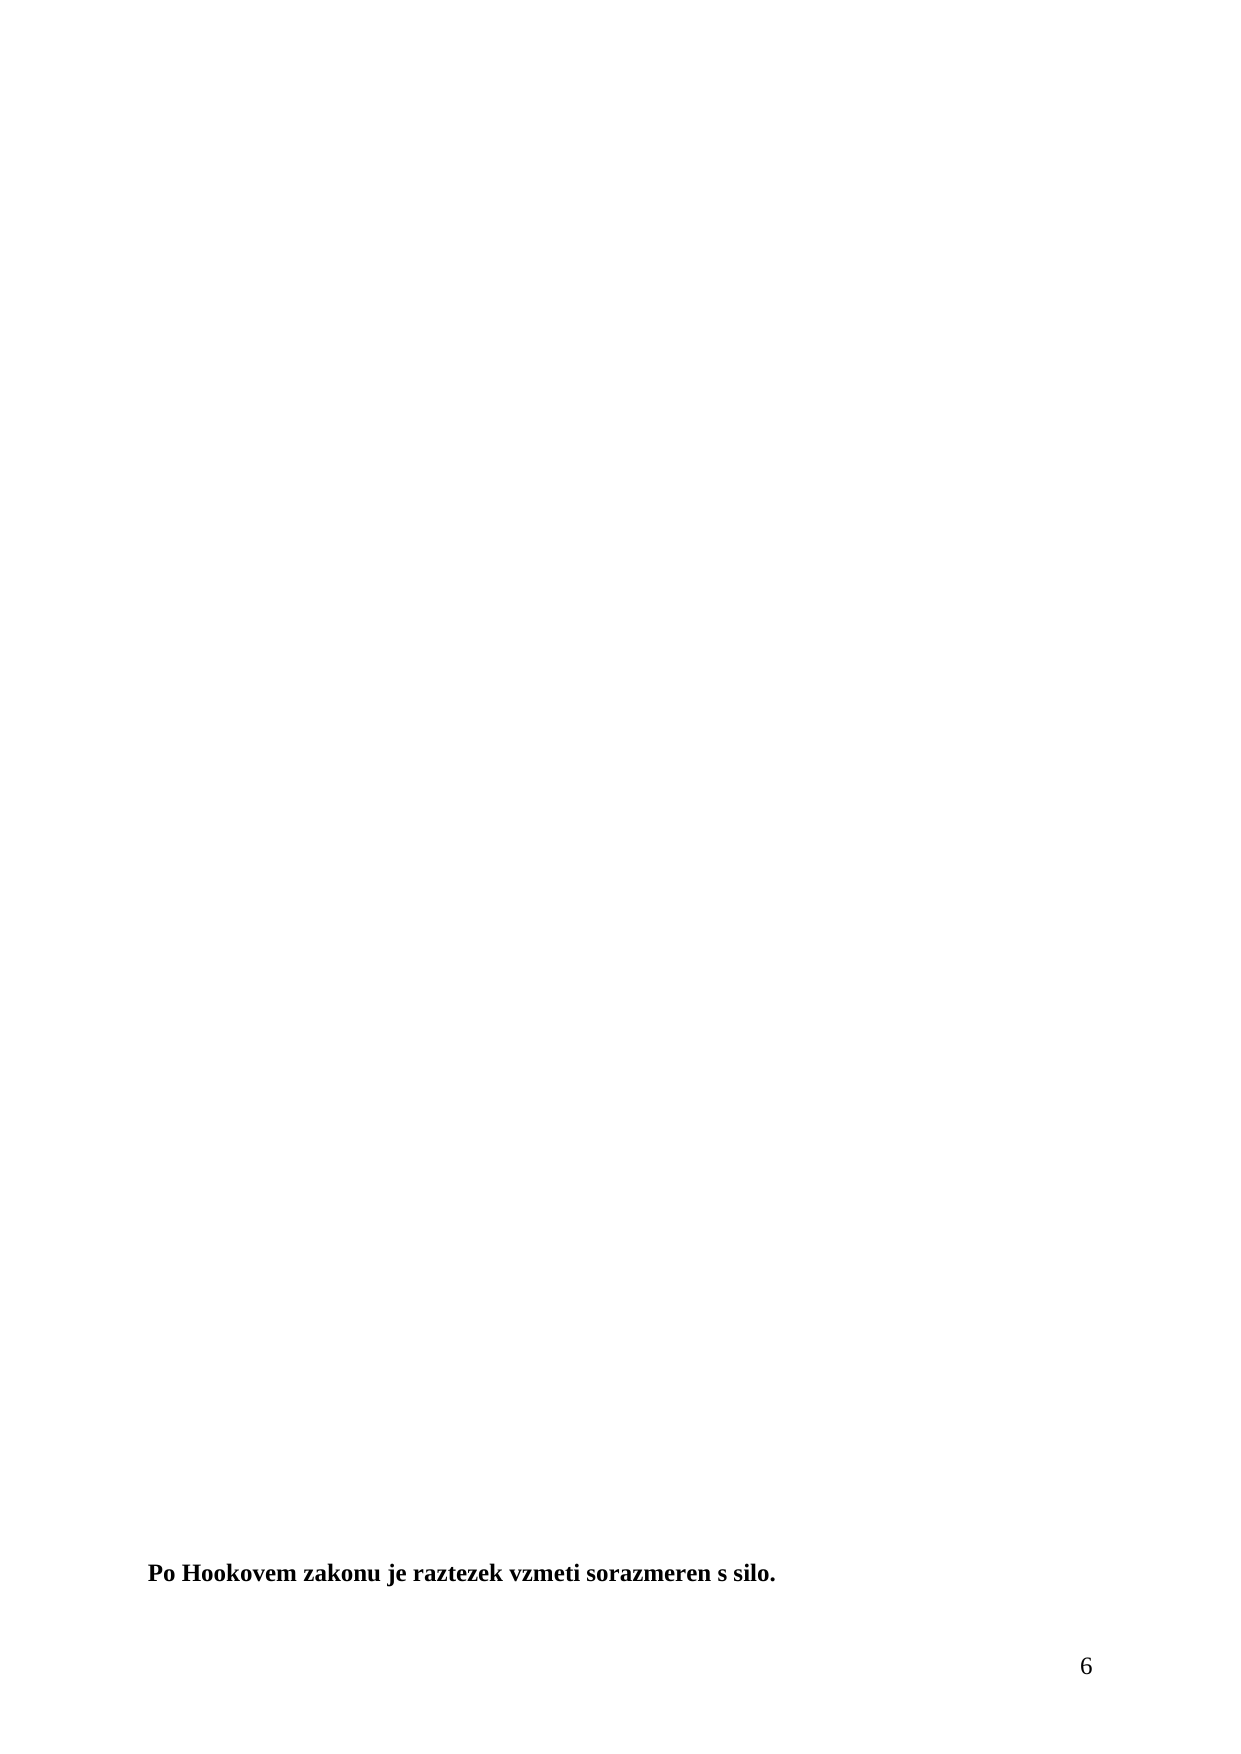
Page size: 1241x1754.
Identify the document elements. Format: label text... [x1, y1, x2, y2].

text Po Hookovem zakonu je raztezek vzmeti sorazmeren s silo. [148, 1558, 1092, 1586]
